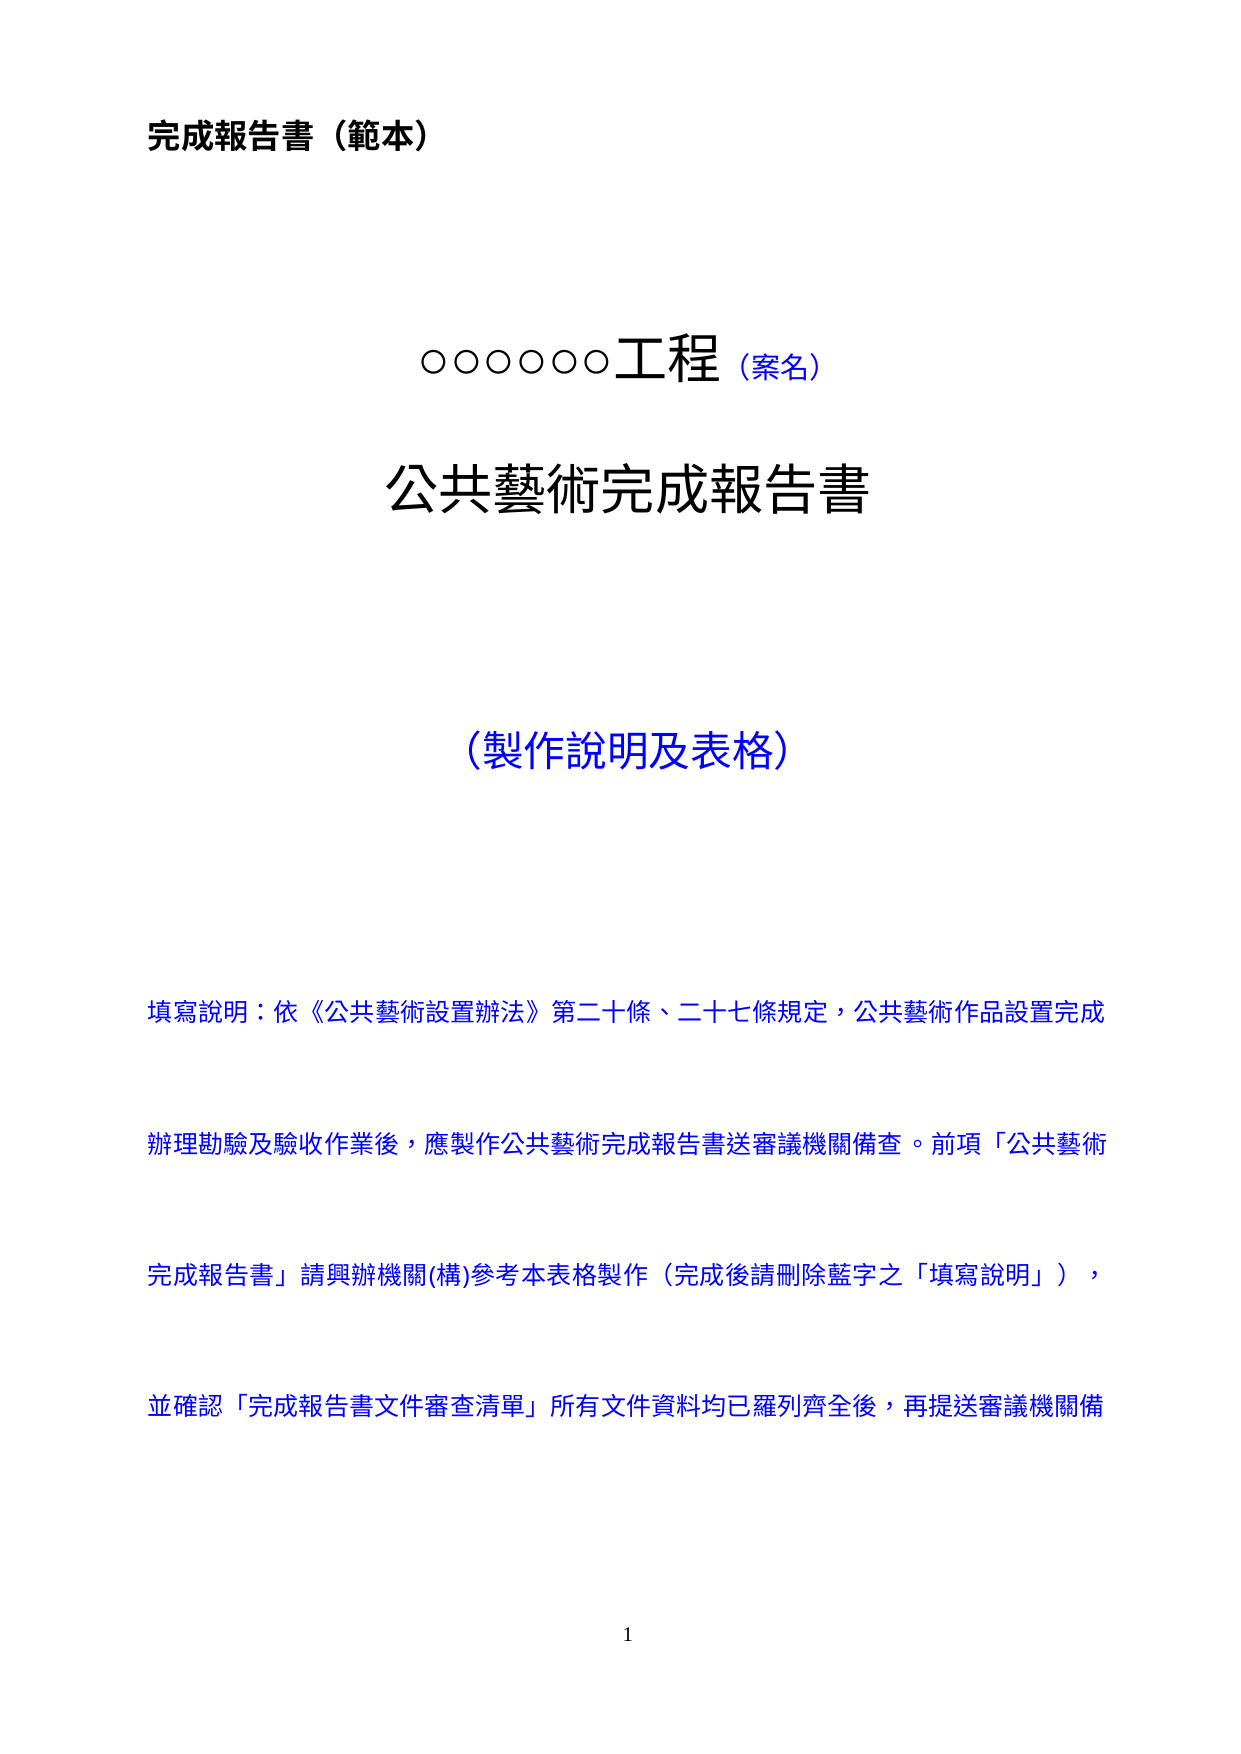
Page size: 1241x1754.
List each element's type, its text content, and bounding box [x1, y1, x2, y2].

text ○○○○○○工程（案名） [148, 289, 1107, 420]
text （製作說明及表格） [148, 683, 1107, 814]
text 填寫說明：依《公共藝術設置辦法》第二十條、二十七條規定，公共藝術作品設置完成辦理勘驗及驗收作業後，應製作公共藝術完成報告書送審議機關備查。前項「公共藝術完成報告書」請興辦機關(構)參考本表格製作（完成後請刪除藍字之「填寫說明」），並確認「完成報告書文件審查清單」所有文件資料均已羅列齊全後，再提送審議機關備 [148, 945, 1107, 1470]
text 完成報告書（範本） [148, 110, 1107, 158]
text 公共藝術完成報告書 [148, 420, 1107, 552]
